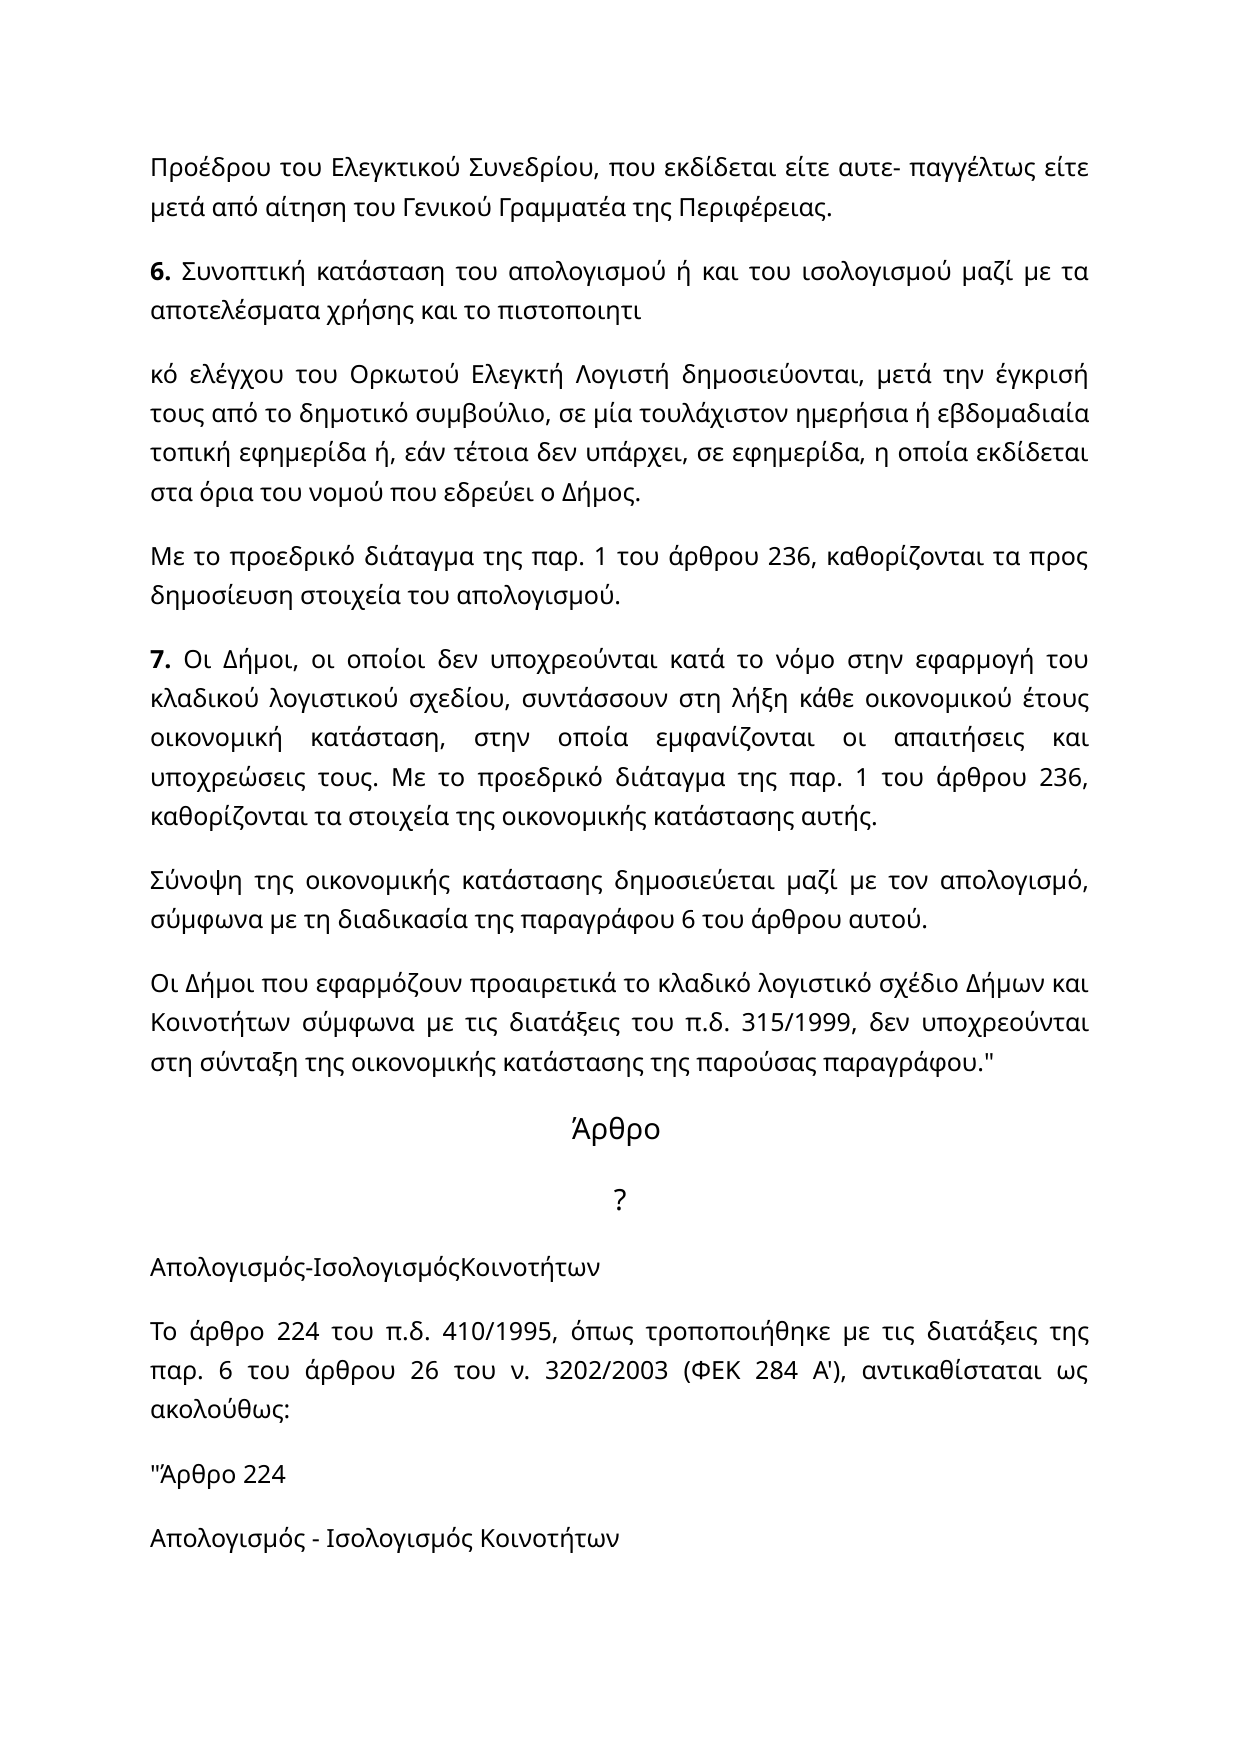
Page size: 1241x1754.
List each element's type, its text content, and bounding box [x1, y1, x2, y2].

text Οι Δήμοι που εφαρμόζουν προαιρετικά το κλαδικό λογιστικό σχέδιο Δήμων και Κοινοτήτων σύμφωνα με τις διατάξεις του π.δ. 315/1999, δεν υποχρεούνται στη σύνταξη της οικονομικής κατάστασης της παρούσας παραγράφου." [150, 966, 1090, 1078]
text 7. Οι Δήμοι, οι οποίοι δεν υποχρεούνται κατά το νόμο στην εφαρμογή του κλαδικού λογιστικού σχεδίου, συντάσσουν στη λήξη κάθε οικονομικού έτους οικονομική κατάσταση, στην οποία εμφανίζονται οι απαιτήσεις και υποχρεώσεις τους. Με το προεδρικό διάταγμα της παρ. 1 του άρθρου 236, καθορίζονται τα στοιχεία της οικονομικής κατάστασης αυτής. [150, 642, 1090, 832]
text "Άρθρο 224 [150, 1456, 1090, 1490]
text Απολογισμός - Ισολογισμός Κοινοτήτων [150, 1520, 1090, 1554]
subtitle Άρθρο [150, 1108, 1090, 1148]
text Με το προεδρικό διάταγμα της παρ. 1 του άρθρου 236, καθορίζονται τα προς δημοσίευση στοιχεία του απολογισμού. [150, 538, 1090, 612]
subtitle ? [150, 1179, 1090, 1219]
text 6. Συνοπτική κατάσταση του απολογισμού ή και του ισολογισμού μαζί με τα αποτελέσματα χρήσης και το πιστοποιητι [150, 253, 1090, 327]
text Απολογισμός-ΙσολογισμόςΚοινοτήτων [150, 1249, 1090, 1284]
text Το άρθρο 224 του π.δ. 410/1995, όπως τροποποιήθηκε με τις διατάξεις της παρ. 6 του άρθρου 26 του ν. 3202/2003 (ΦΕΚ 284 Α'), αντικαθίσταται ως ακολούθως: [150, 1314, 1090, 1426]
text Προέδρου του Ελεγκτικού Συνεδρίου, που εκδίδεται είτε αυτε- παγγέλτως είτε μετά από αίτηση του Γενικού Γραμματέα της Περιφέρειας. [150, 150, 1090, 223]
text Σύνοψη της οικονομικής κατάστασης δημοσιεύεται μαζί με τον απολογισμό, σύμφωνα με τη διαδικασία της παραγράφου 6 του άρθρου αυτού. [150, 862, 1090, 936]
text κό ελέγχου του Ορκωτού Ελεγκτή Λογιστή δημοσιεύονται, μετά την έγκρισή τους από το δημοτικό συμβούλιο, σε μία τουλάχιστον ημερήσια ή εβδομαδιαία τοπική εφημερίδα ή, εάν τέτοια δεν υπάρχει, σε εφημερίδα, η οποία εκδίδεται στα όρια του νομού που εδρεύει ο Δήμος. [150, 357, 1090, 508]
